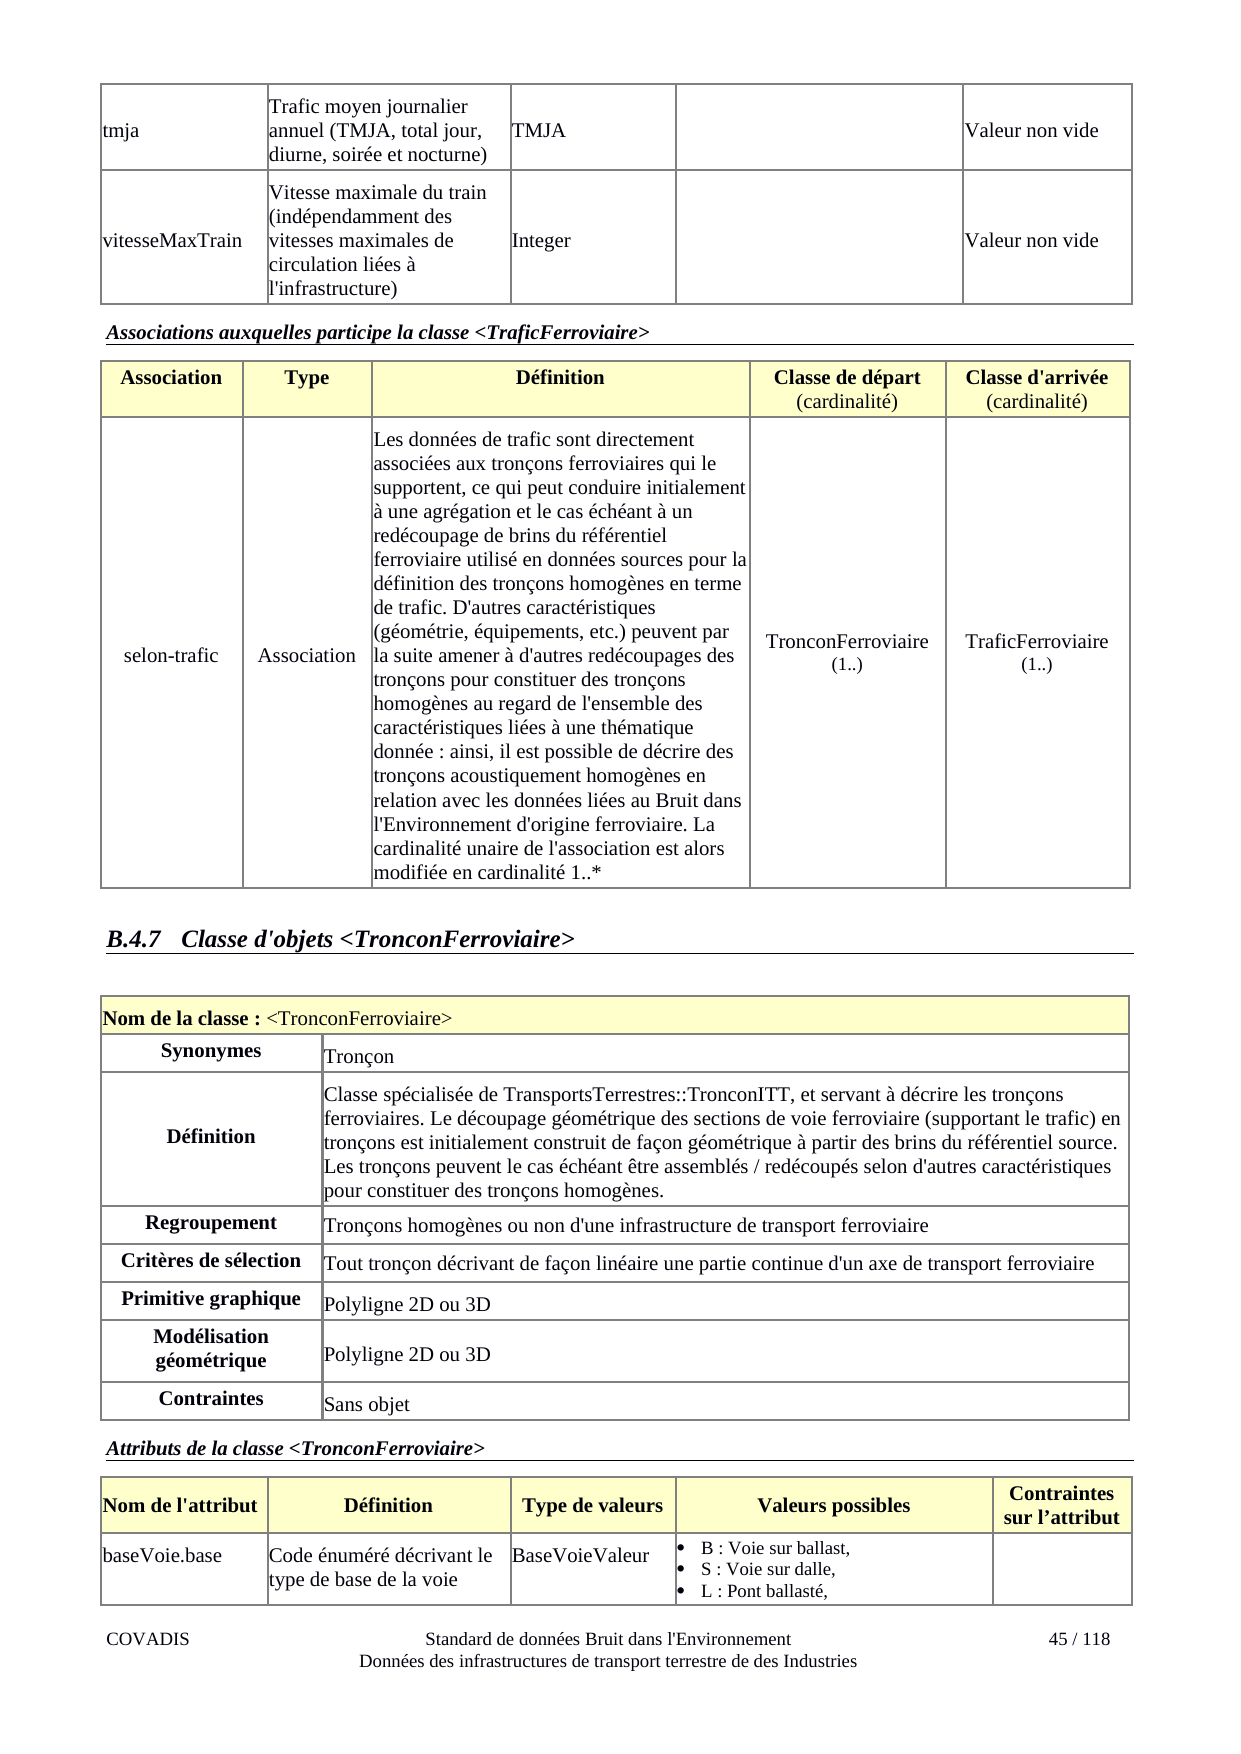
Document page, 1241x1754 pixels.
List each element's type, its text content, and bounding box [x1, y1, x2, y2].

table_cell [677, 85, 962, 169]
subtitle Associations auxquelles participe la classe <TraficFerroviaire> [106, 320, 1134, 344]
table_cell selon-trafic [102, 418, 242, 887]
subtitle Attributs de la classe <TronconFerroviaire> [106, 1436, 1134, 1460]
table_header Association [102, 362, 242, 416]
table_header Nom de l'attribut [102, 1478, 267, 1532]
table_cell vitesseMaxTrain [102, 171, 267, 303]
table_cell Vitesse maximale du train (indépendamment des vitesses maximales de circulation liées à l'infrastructure) [269, 171, 510, 303]
table_cell Association [244, 418, 371, 887]
table_header Définition [373, 362, 749, 416]
table_header Nom de la classe : <TronconFerroviaire> [102, 997, 1128, 1033]
table_cell Polyligne 2D ou 3D [324, 1321, 1128, 1381]
table_cell Les données de trafic sont directement associées aux tronçons ferroviaires qui le supportent, ce qui peut conduire initialement à une agrégation et le cas échéant à un redécoupage de brins du référentiel ferroviaire utilisé en données sources pour la définition des tronçons homogènes en terme de trafic. D'autres caractéristiques (géométrie, équipements, etc.) peuvent par la suite amener à d'autres redécoupages des tronçons pour constituer des tronçons homogènes au regard de l'ensemble des caractéristiques liées à une thématique donnée : ainsi, il est possible de décrire des tronçons acoustiquement homogènes en relation avec les données liées au Bruit dans l'Environnement d'origine ferroviaire. La cardinalité unaire de l'association est alors modifiée en cardinalité 1..* [373, 418, 749, 887]
table_cell tmja [102, 85, 267, 169]
table_cell Sans objet [324, 1383, 1128, 1419]
table_cell TronconFerroviaire (1..) [751, 418, 945, 887]
subtitle Classe d'objets <TronconFerroviaire> [106, 924, 1134, 953]
table_cell TMJA [512, 85, 675, 169]
table_header Définition [269, 1478, 510, 1532]
table_cell Tronçons homogènes ou non d'une infrastructure de transport ferroviaire [324, 1207, 1128, 1243]
table_cell Contraintes [102, 1383, 321, 1419]
table_cell Définition [102, 1073, 321, 1205]
table_cell [994, 1534, 1131, 1604]
table_cell B : Voie sur ballast, S : Voie sur dalle, L : Pont ballasté, N : Pont non ballasté, T : Voie encastrée, O : Autre [677, 1534, 992, 1604]
table_cell [677, 171, 962, 303]
table_header Classe de départ (cardinalité) [751, 362, 945, 416]
table_cell Classe spécialisée de TransportsTerrestres::TronconITT, et servant à décrire les tronçons ferroviaires. Le découpage géométrique des sections de voie ferroviaire (supportant le trafic) en tronçons est initialement construit de façon géométrique à partir des brins du référentiel source. Les tronçons peuvent le cas échéant être assemblés / redécoupés selon d'autres caractéristiques pour constituer des tronçons homogènes. [324, 1073, 1128, 1205]
table_cell Integer [512, 171, 675, 303]
table_cell Code énuméré décrivant le type de base de la voie [269, 1534, 510, 1604]
table_cell Trafic moyen journalier annuel (TMJA, total jour, diurne, soirée et nocturne) [269, 85, 510, 169]
table_header Type de valeurs [512, 1478, 675, 1532]
table_header Valeurs possibles [677, 1478, 992, 1532]
table_cell baseVoie.base [102, 1534, 267, 1604]
table_cell Valeur non vide [964, 85, 1131, 169]
table_cell TraficFerroviaire (1..) [947, 418, 1129, 887]
table_cell Modélisation géométrique [102, 1321, 321, 1381]
table_cell Polyligne 2D ou 3D [324, 1283, 1128, 1319]
table_header Type [244, 362, 371, 416]
table_cell Tronçon [324, 1035, 1128, 1071]
table_cell Critères de sélection [102, 1245, 321, 1281]
table_header Classe d'arrivée (cardinalité) [947, 362, 1129, 416]
table_cell Valeur non vide [964, 171, 1131, 303]
table_cell Regroupement [102, 1207, 321, 1243]
table_cell BaseVoieValeur [512, 1534, 675, 1604]
table_cell Tout tronçon décrivant de façon linéaire une partie continue d'un axe de transport ferroviaire [324, 1245, 1128, 1281]
table_cell Synonymes [102, 1035, 321, 1071]
table_header Contraintes sur l’attribut [994, 1478, 1131, 1532]
table_cell Primitive graphique [102, 1283, 321, 1319]
